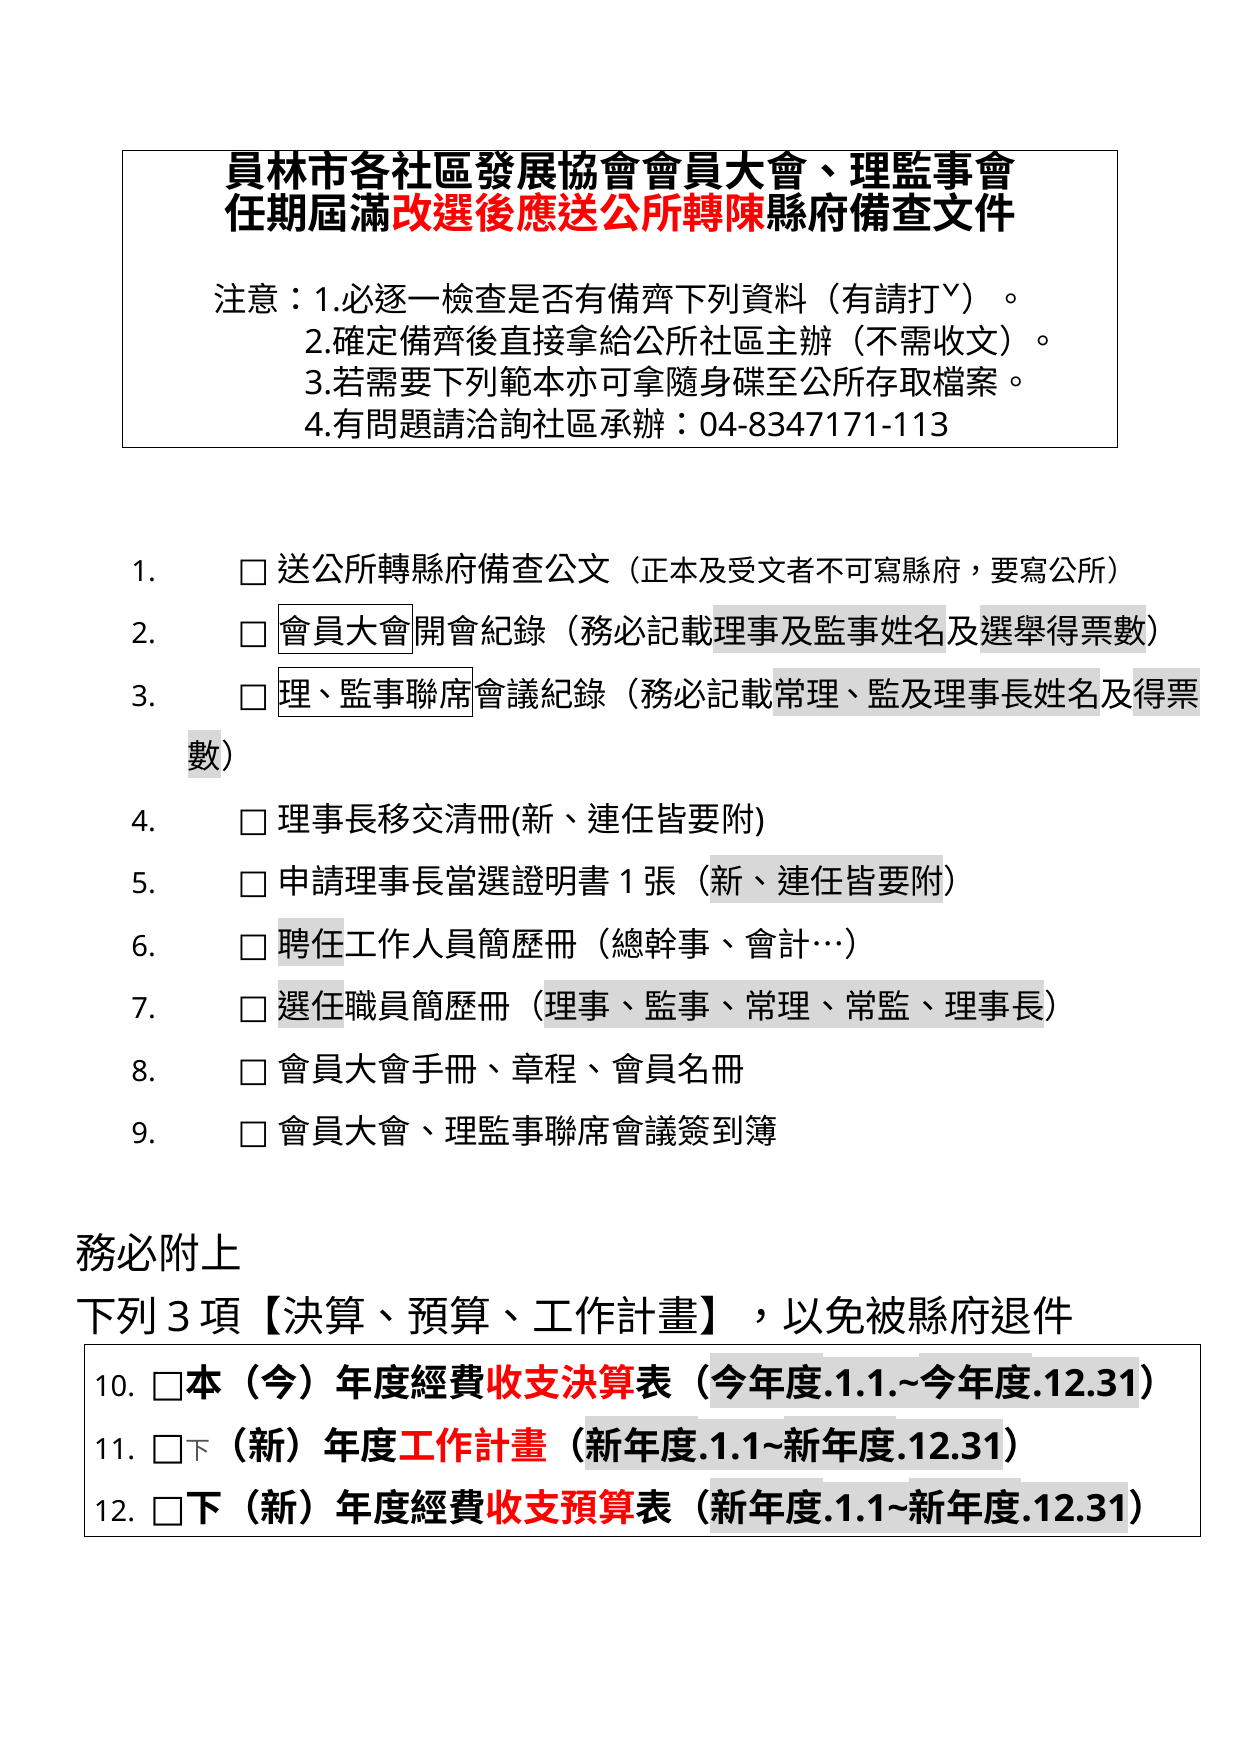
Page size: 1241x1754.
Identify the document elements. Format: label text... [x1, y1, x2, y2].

list □ 會員大會開會紀錄（務必記載理事及監事姓名及選舉得票數） [131, 594, 1200, 656]
text 注意：1.必逐一檢查是否有備齊下列資料（有請打ˇ）。 [187, 278, 1053, 320]
text 3.若需要下列範本亦可拿隨身碟至公所存取檔案。 [187, 361, 1053, 400]
list □ 理事長移交清冊(新、連任皆要附) [131, 781, 1200, 844]
list □下（新）年度經費收支預算表（新年度.1.1~新年度.12.31） [85, 1469, 1200, 1536]
list □本（今）年度經費收支決算表（今年度.1.1.~今年度.12.31） [85, 1345, 1200, 1406]
text 4.有問題請洽詢社區承辦：04-8347171-113 [123, 400, 1117, 447]
text 2.確定備齊後直接拿給公所社區主辦（不需收文）。 [187, 320, 1053, 361]
list □下（新）年度工作計畫（新年度.1.1~新年度.12.31） [85, 1406, 1200, 1469]
list □ 會員大會手冊、章程、會員名冊 [131, 1031, 1200, 1094]
list □ 送公所轉縣府備查公文（正本及受文者不可寫縣府，要寫公所） [131, 531, 1181, 594]
text 任期屆滿改選後應送公所轉陳縣府備查文件 [187, 195, 1053, 236]
list □ 選任職員簡歷冊（理事、監事、常理、常監、理事長） [131, 969, 1200, 1031]
list □ 理、監事聯席會議紀錄（務必記載常理、監及理事長姓名及得票數） [131, 656, 1200, 781]
text 下列3項【決算、預算、工作計畫】，以免被縣府退件 [75, 1281, 1200, 1344]
text 務必附上 [75, 1219, 1200, 1281]
list □ 申請理事長當選證明書1張（新、連任皆要附） [131, 844, 1200, 906]
list □ 會員大會、理監事聯席會議簽到簿 [131, 1094, 1200, 1156]
list □ 聘任工作人員簡歷冊（總幹事、會計…） [131, 906, 1200, 969]
text 員林市各社區發展協會會員大會、理監事會 [123, 151, 1117, 195]
